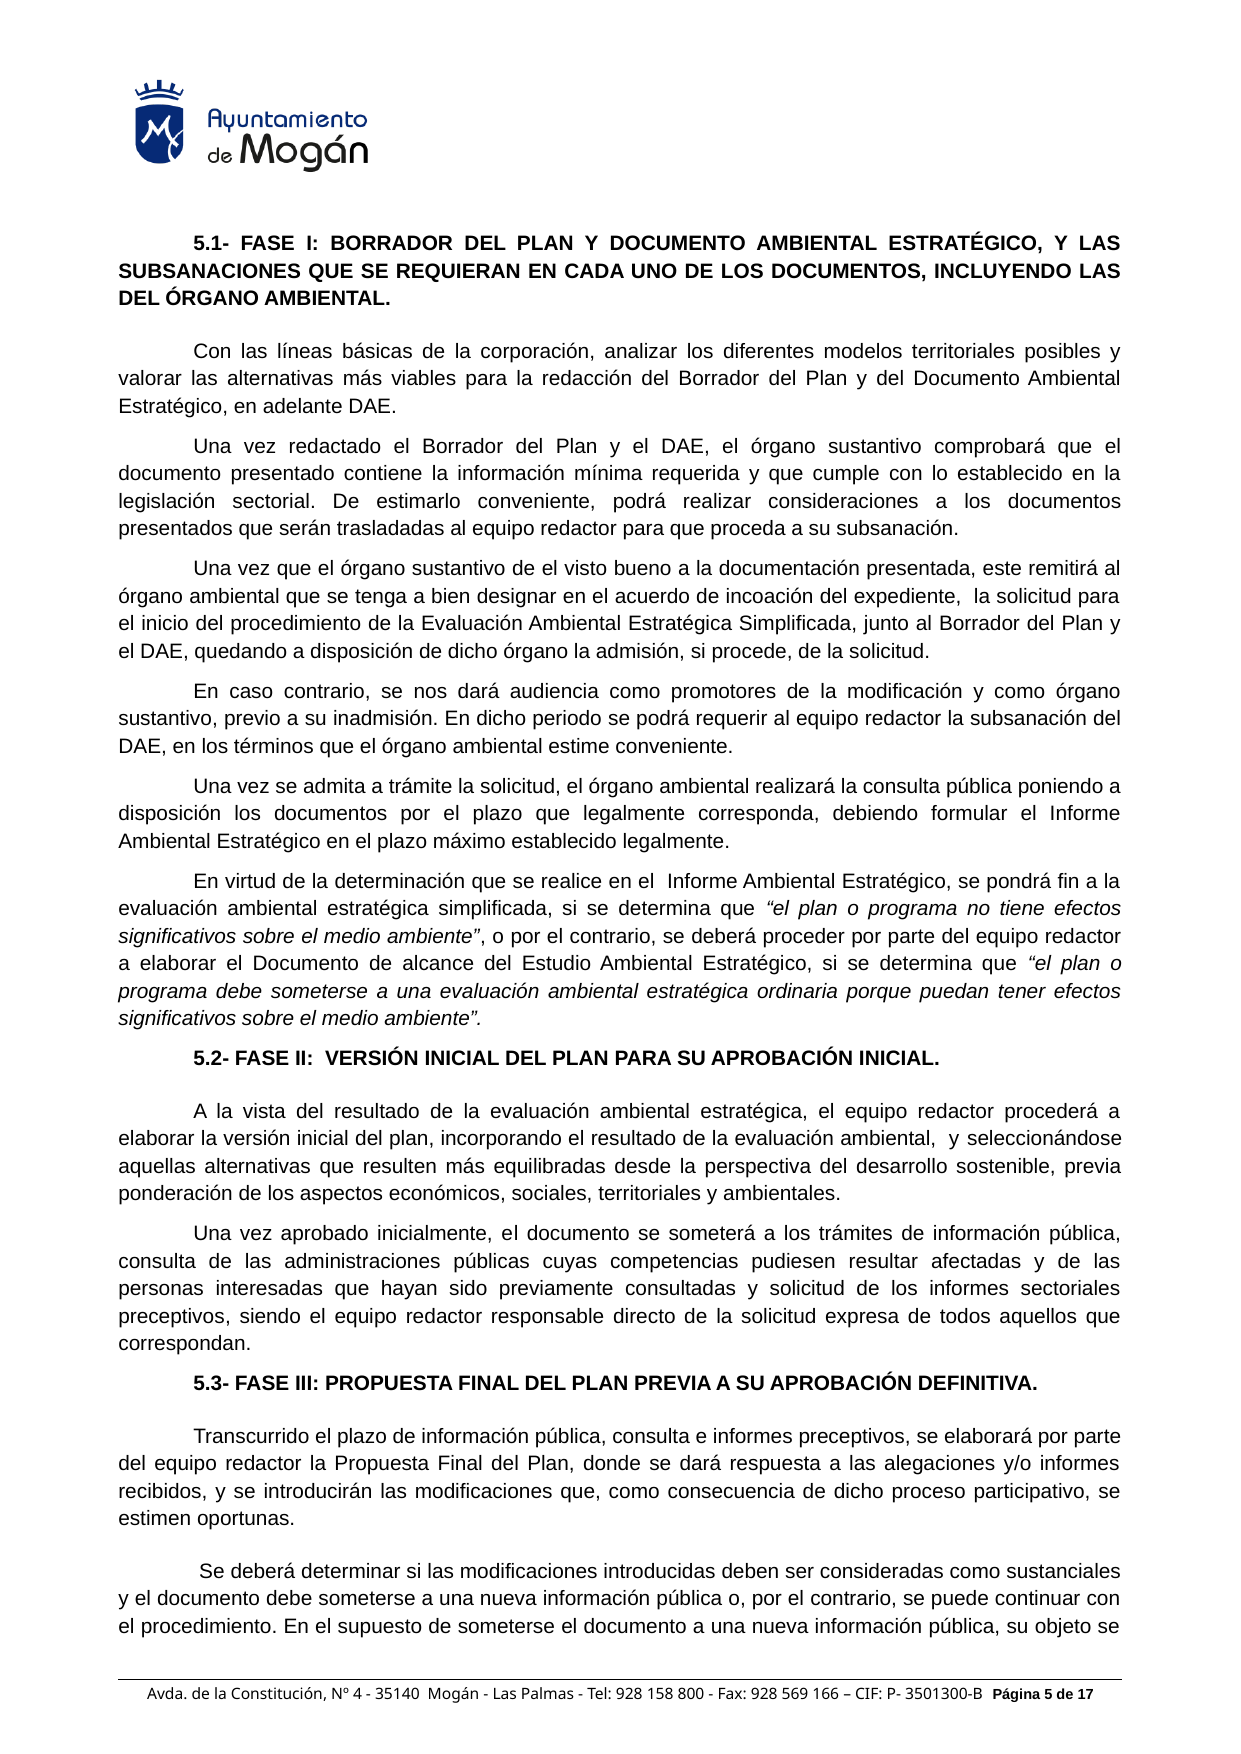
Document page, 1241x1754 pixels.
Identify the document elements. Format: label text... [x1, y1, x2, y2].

picture [120, 58, 385, 190]
text Se deberá determinar si las modificaciones introducidas deben ser consideradas como sustanciales y el documento debe someterse a una nueva información pública o, por el contrario, se puede continuar con el procedimiento. En el supuesto de someterse el documento a una nueva información pública, su objeto se [118, 1558, 1122, 1637]
text A la vista del resultado de la evaluación ambiental estratégica, el equipo redactor procederá a elaborar la versión inicial del plan, incorporando el resultado de la evaluación ambiental, y seleccionándose aquellas alternativas que resulten más equilibradas desde la perspectiva del desarrollo sostenible, previa ponderación de los aspectos económicos, sociales, territoriales y ambientales. [118, 1098, 1122, 1205]
text En virtud de la determinación que se realice en el Informe Ambiental Estratégico, se pondrá fin a la evaluación ambiental estratégica simplificada, si se determina que “el plan o programa no tiene efectos significativos sobre el medio ambiente”, o por el contrario, se deberá proceder por parte del equipo redactor a elaborar el Documento de alcance del Estudio Ambiental Estratégico, si se determina que “el plan o programa debe someterse a una evaluación ambiental estratégica ordinaria porque puedan tener efectos significativos sobre el medio ambiente”. [118, 868, 1122, 1030]
text Con las líneas básicas de la corporación, analizar los diferentes modelos territoriales posibles y valorar las alternativas más viables para la redacción del Borrador del Plan y del Documento Ambiental Estratégico, en adelante DAE. [118, 338, 1122, 417]
text 5.3- FASE III: PROPUESTA FINAL DEL PLAN PREVIA A SU APROBACIÓN DEFINITIVA. [118, 1371, 1122, 1395]
text Una vez redactado el Borrador del Plan y el DAE, el órgano sustantivo comprobará que el documento presentado contiene la información mínima requerida y que cumple con lo establecido en la legislación sectorial. De estimarlo conveniente, podrá realizar consideraciones a los documentos presentados que serán trasladadas al equipo redactor para que proceda a su subsanación. [118, 433, 1122, 540]
text 5.1- FASE I: BORRADOR DEL PLAN Y DOCUMENTO AMBIENTAL ESTRATÉGICO, Y LAS SUBSANACIONES QUE SE REQUIERAN EN CADA UNO DE LOS DOCUMENTOS, INCLUYENDO LAS DEL ÓRGANO AMBIENTAL. [118, 231, 1122, 310]
text Una vez aprobado inicialmente, el documento se someterá a los trámites de información pública, consulta de las administraciones públicas cuyas competencias pudiesen resultar afectadas y de las personas interesadas que hayan sido previamente consultadas y solicitud de los informes sectoriales preceptivos, siendo el equipo redactor responsable directo de la solicitud expresa de todos aquellos que correspondan. [118, 1221, 1122, 1355]
text Una vez se admita a trámite la solicitud, el órgano ambiental realizará la consulta pública poniendo a disposición los documentos por el plazo que legalmente corresponda, debiendo formular el Informe Ambiental Estratégico en el plazo máximo establecido legalmente. [118, 773, 1122, 852]
text Transcurrido el plazo de información pública, consulta e informes preceptivos, se elaborará por parte del equipo redactor la Propuesta Final del Plan, donde se dará respuesta a las alegaciones y/o informes recibidos, y se introducirán las modificaciones que, como consecuencia de dicho proceso participativo, se estimen oportunas. [118, 1423, 1122, 1530]
text En caso contrario, se nos dará audiencia como promotores de la modificación y como órgano sustantivo, previo a su inadmisión. En dicho periodo se podrá requerir al equipo redactor la subsanación del DAE, en los términos que el órgano ambiental estime conveniente. [118, 678, 1122, 757]
text Una vez que el órgano sustantivo de el visto bueno a la documentación presentada, este remitirá al órgano ambiental que se tenga a bien designar en el acuerdo de incoación del expediente, la solicitud para el inicio del procedimiento de la Evaluación Ambiental Estratégica Simplificada, junto al Borrador del Plan y el DAE, quedando a disposición de dicho órgano la admisión, si procede, de la solicitud. [118, 556, 1122, 662]
text 5.2- FASE II: VERSIÓN INICIAL DEL PLAN PARA SU APROBACIÓN INICIAL. [118, 1046, 1122, 1070]
